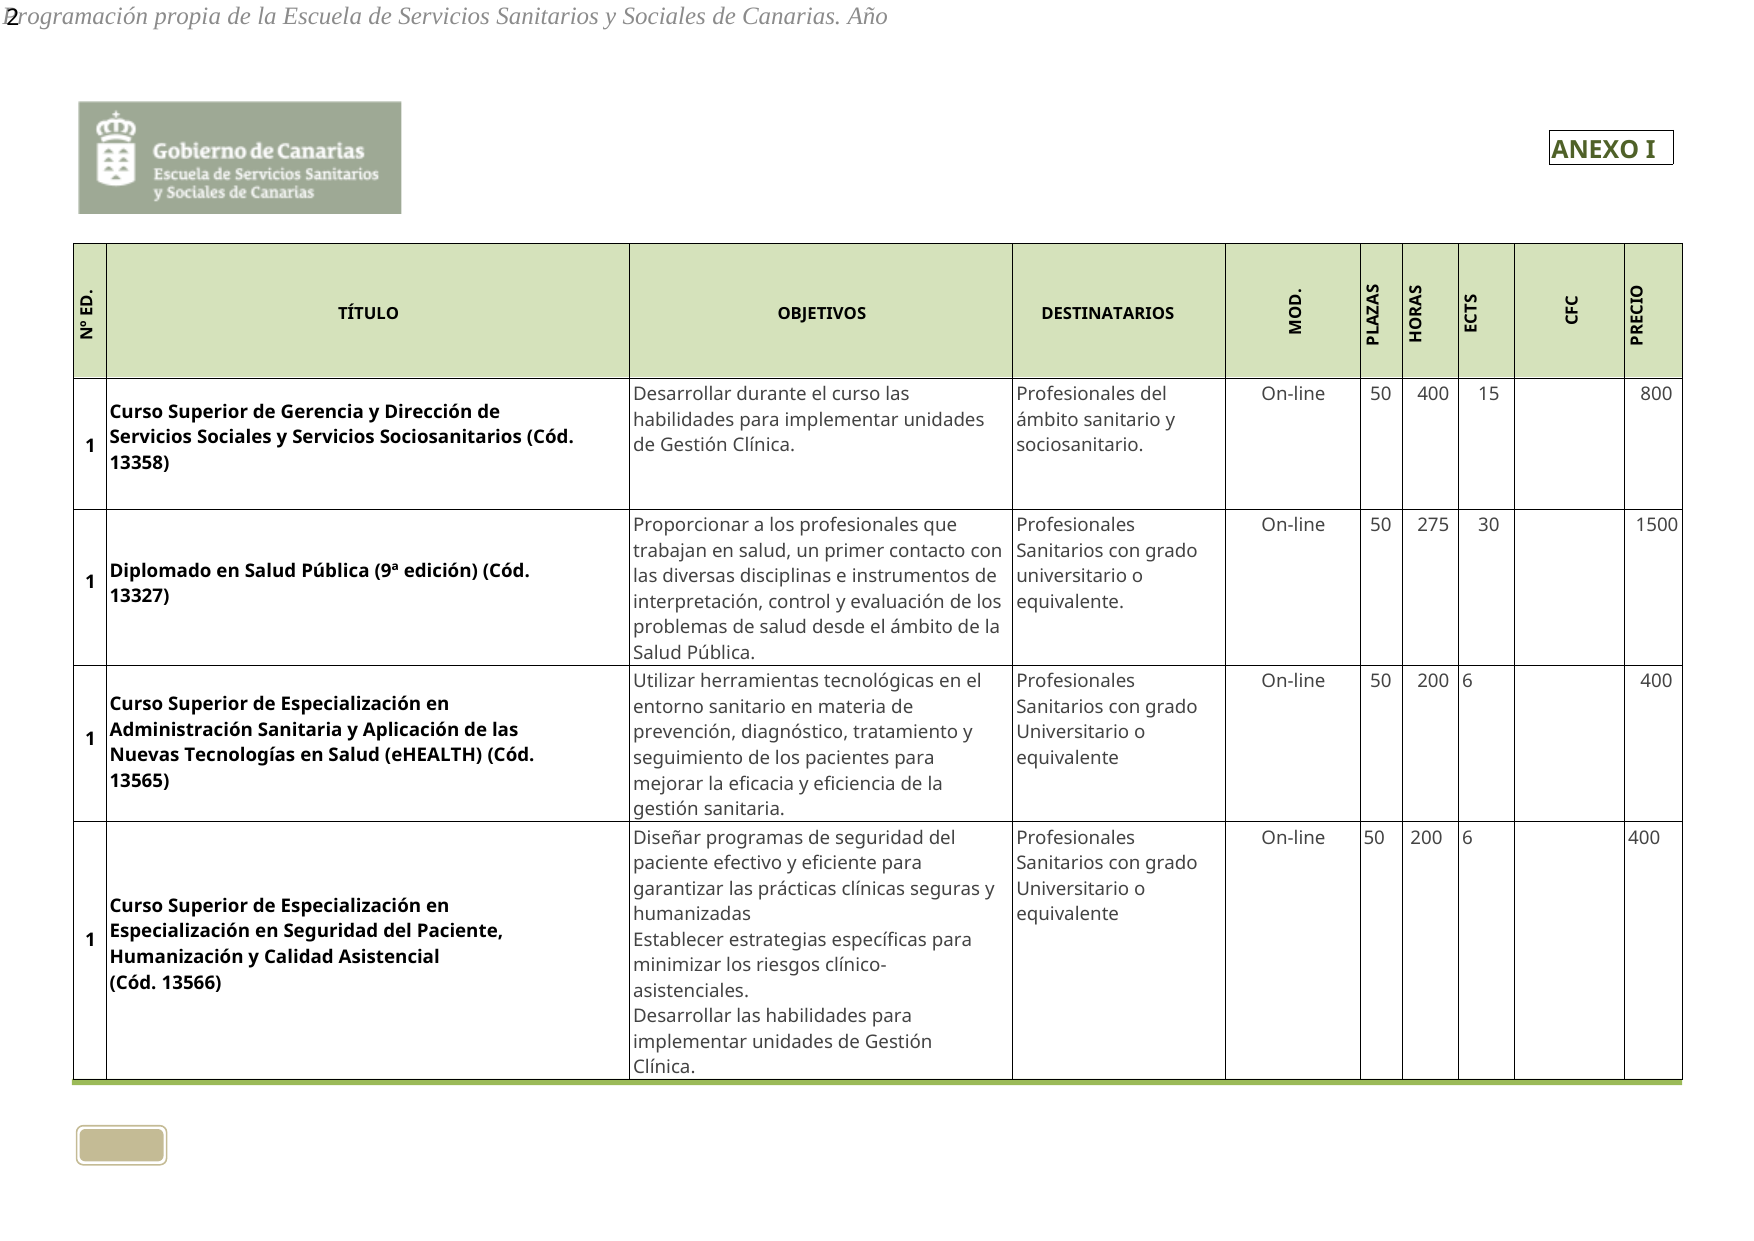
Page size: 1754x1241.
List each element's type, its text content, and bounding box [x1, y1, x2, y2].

table_cell Profesionales Sanitarios con grado Universitario o equivalente [1013, 666, 1225, 821]
table_cell 200 [1403, 666, 1458, 821]
table_cell 50 [1361, 510, 1402, 664]
table_header OBJETIVOS [630, 244, 1012, 377]
table_cell 200 [1403, 822, 1458, 1079]
table_cell 1 [74, 666, 106, 821]
table_cell Curso Superior de Especialización en Especialización en Seguridad del Paciente, Humanización y Calidad Asistencial (Cód. 13566) [107, 822, 629, 1079]
table_cell On-line [1226, 666, 1360, 821]
table_cell 6 [1459, 822, 1514, 1079]
table_header DESTINATARIOS [1013, 244, 1225, 377]
table_cell 50 [1361, 379, 1402, 508]
table_cell 400 [1403, 379, 1458, 508]
table_cell On-line [1226, 510, 1360, 664]
table_cell On-line [1226, 379, 1360, 508]
table_cell 50 [1361, 666, 1402, 821]
table_cell Curso Superior de Gerencia y Dirección de Servicios Sociales y Servicios Sociosanitarios (Cód. 13358) [107, 379, 629, 508]
table_cell [1515, 510, 1624, 664]
table_header MOD. [1226, 244, 1360, 377]
table_cell Profesionales Sanitarios con grado universitario o equivalente. [1013, 510, 1225, 664]
table_cell Proporcionar a los profesionales que trabajan en salud, un primer contacto con las diversas disciplinas e instrumentos de interpretación, control y evaluación de los problemas de salud desde el ámbito de la Salud Pública. [630, 510, 1012, 664]
table_header CFC [1515, 244, 1624, 377]
table_cell 1 [74, 379, 106, 508]
table_cell Diseñar programas de seguridad del paciente efectivo y eficiente para garantizar las prácticas clínicas seguras y humanizadas Establecer estrategias específicas para minimizar los riesgos clínico- asistenciales. Desarrollar las habilidades para implementar unidades de Gestión Clínica. [630, 822, 1012, 1079]
table_header Nº ED. [74, 244, 106, 377]
table_cell [1515, 822, 1624, 1079]
table_cell 400 [1625, 822, 1682, 1079]
table_header PRECIO [1625, 244, 1682, 377]
table_header PLAZAS [1361, 244, 1402, 377]
table_cell Curso Superior de Especialización en Administración Sanitaria y Aplicación de las Nuevas Tecnologías en Salud (eHEALTH) (Cód. 13565) [107, 666, 629, 821]
table_cell 1 [74, 822, 106, 1079]
table_cell 400 [1625, 666, 1682, 821]
table_cell 15 [1459, 379, 1514, 508]
table_cell 1500 [1625, 510, 1682, 664]
table_cell Profesionales Sanitarios con grado Universitario o equivalente [1013, 822, 1225, 1079]
table_cell Utilizar herramientas tecnológicas en el entorno sanitario en materia de prevención, diagnóstico, tratamiento y seguimiento de los pacientes para mejorar la eficacia y eficiencia de la gestión sanitaria. [630, 666, 1012, 821]
table_cell Diplomado en Salud Pública (9ª edición) (Cód. 13327) [107, 510, 629, 664]
table_cell 50 [1361, 822, 1402, 1079]
table_cell [1515, 379, 1624, 508]
table_cell [1515, 666, 1624, 821]
table_cell 30 [1459, 510, 1514, 664]
table_header TÍTULO [107, 244, 629, 377]
table_cell 800 [1625, 379, 1682, 508]
picture [78, 101, 402, 214]
table_cell Profesionales del ámbito sanitario y sociosanitario. [1013, 379, 1225, 508]
table_header HORAS [1403, 244, 1458, 377]
table_cell On-line [1226, 822, 1360, 1079]
table_cell 1 [74, 510, 106, 664]
table_cell 275 [1403, 510, 1458, 664]
table_cell Desarrollar durante el curso las habilidades para implementar unidades de Gestión Clínica. [630, 379, 1012, 508]
table_cell 6 [1459, 666, 1514, 821]
table_header ECTS [1459, 244, 1514, 377]
